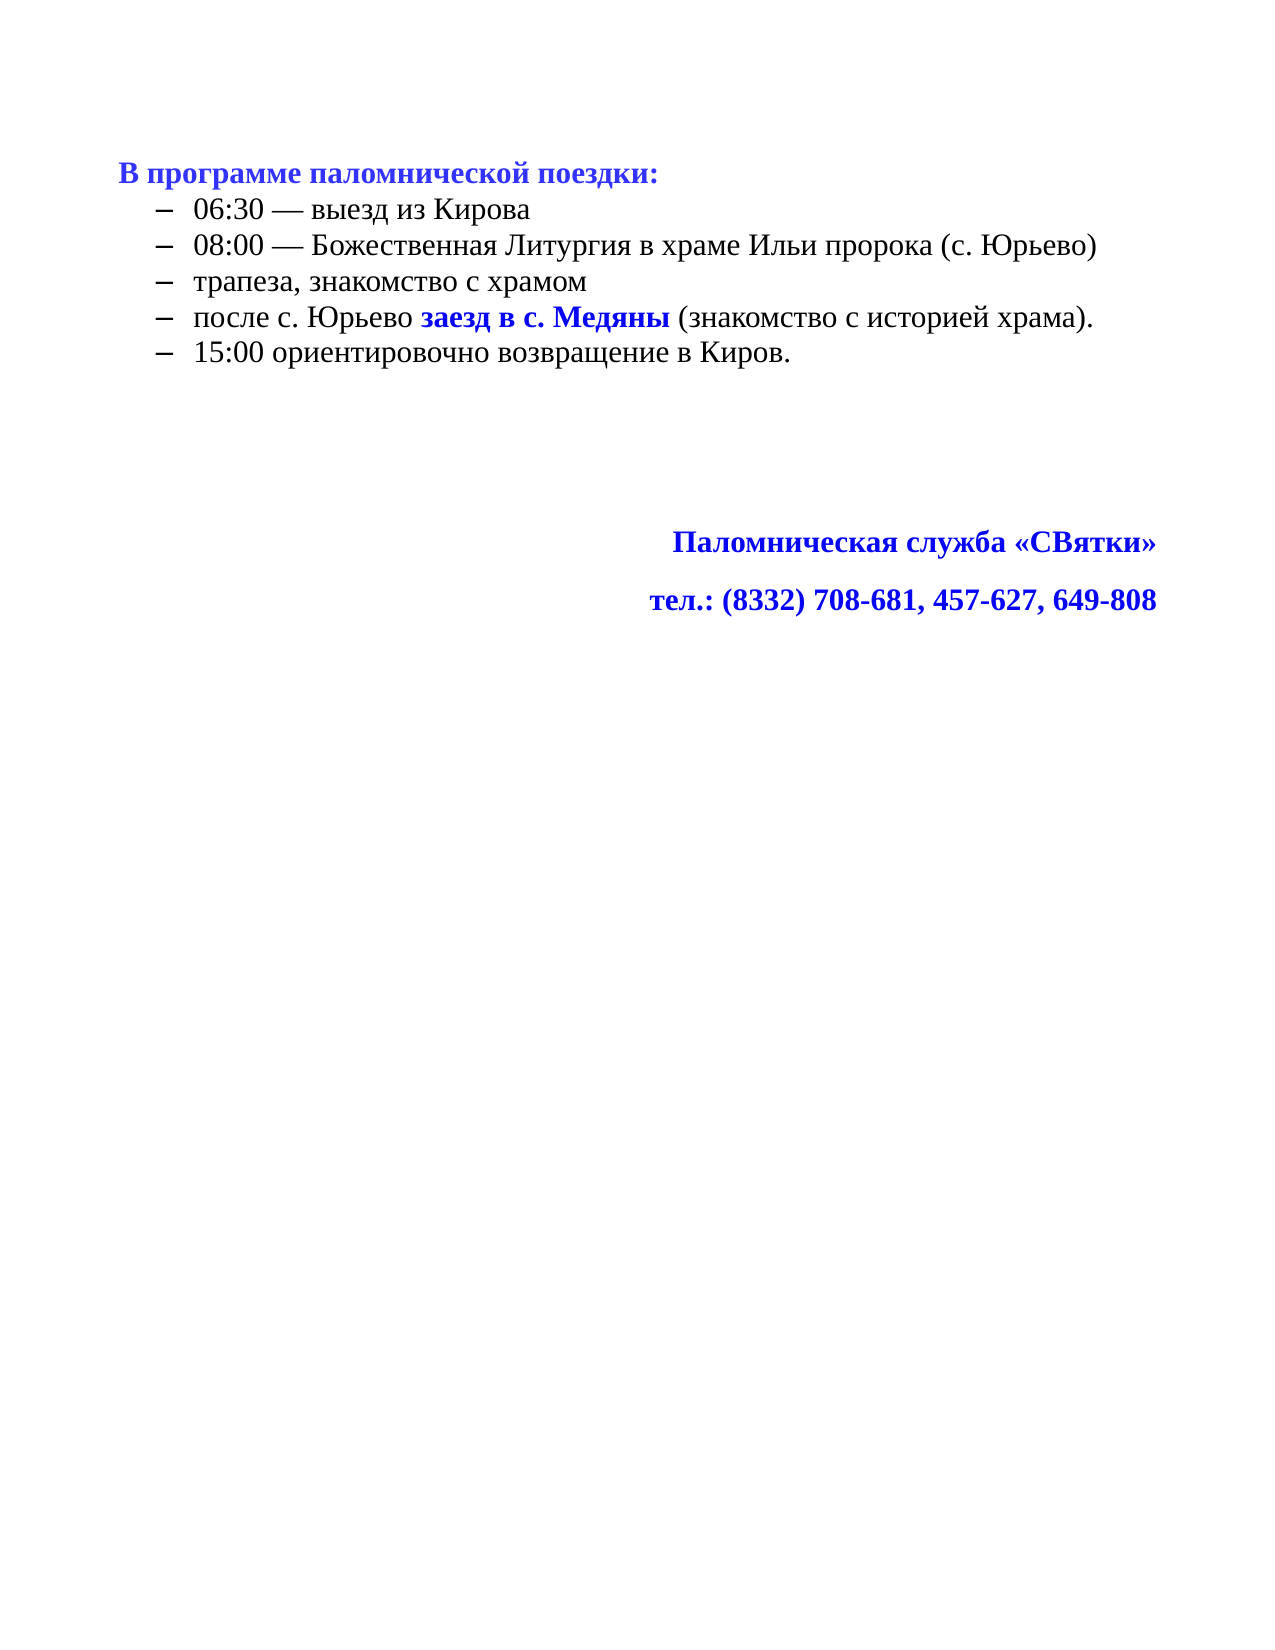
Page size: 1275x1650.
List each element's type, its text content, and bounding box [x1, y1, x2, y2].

text тел.: (8332) 708-681, 457-627, 649-808 [118, 581, 1157, 617]
list 08:00 — Божественная Литургия в храме Ильи пророка (с. Юрьево) [156, 226, 1157, 262]
text В программе паломнической поездки: [118, 154, 1157, 190]
list 15:00 ориентировочно возвращение в Киров. [156, 334, 1157, 370]
text Паломническая служба «СВятки» [118, 523, 1157, 559]
list 06:30 — выезд из Кирова [156, 190, 1157, 226]
list трапеза, знакомство с храмом [156, 262, 1157, 298]
list после с. Юрьево заезд в с. Медяны (знакомство с историей храма). [156, 298, 1157, 334]
